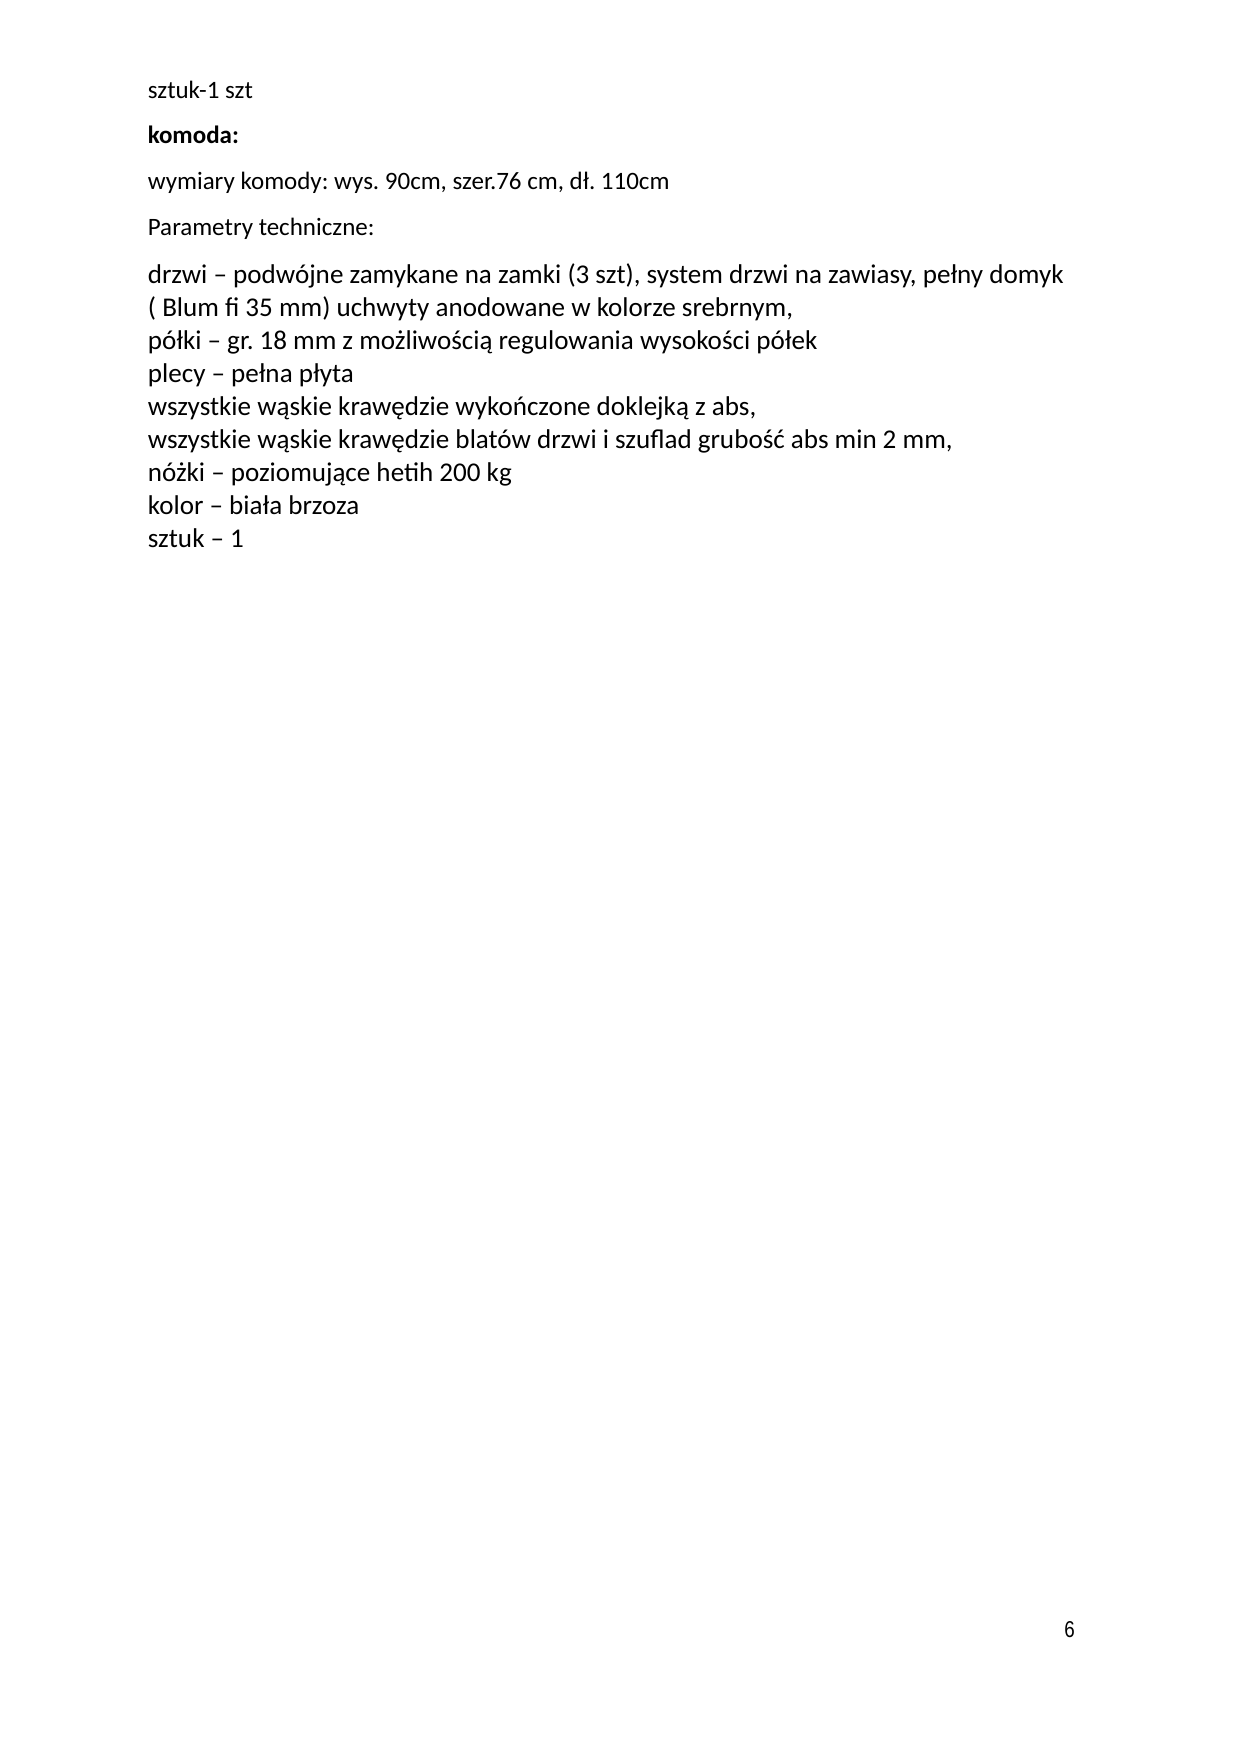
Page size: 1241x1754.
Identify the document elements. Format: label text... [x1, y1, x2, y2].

text sztuk – 1 [148, 521, 1092, 554]
text kolor – biała brzoza [148, 488, 1092, 521]
text drzwi – podwójne zamykane na zamki (3 szt), system drzwi na zawiasy, pełny domyk ( Blum fi 35 mm) uchwyty anodowane w kolorze srebrnym, [148, 257, 1092, 323]
text półki – gr. 18 mm z możliwością regulowania wysokości półek [148, 323, 1092, 356]
text sztuk-1 szt [148, 74, 1092, 104]
text nóżki – poziomujące hetih 200 kg [148, 455, 1092, 488]
text wymiary komody: wys. 90cm, szer.76 cm, dł. 110cm [148, 165, 1092, 196]
text plecy – pełna płyta [148, 356, 1092, 389]
text wszystkie wąskie krawędzie blatów drzwi i szuflad grubość abs min 2 mm, [148, 422, 1092, 455]
text komoda: [148, 119, 1092, 150]
text wszystkie wąskie krawędzie wykończone doklejką z abs, [148, 389, 1092, 422]
text Parametry techniczne: [148, 211, 1092, 242]
